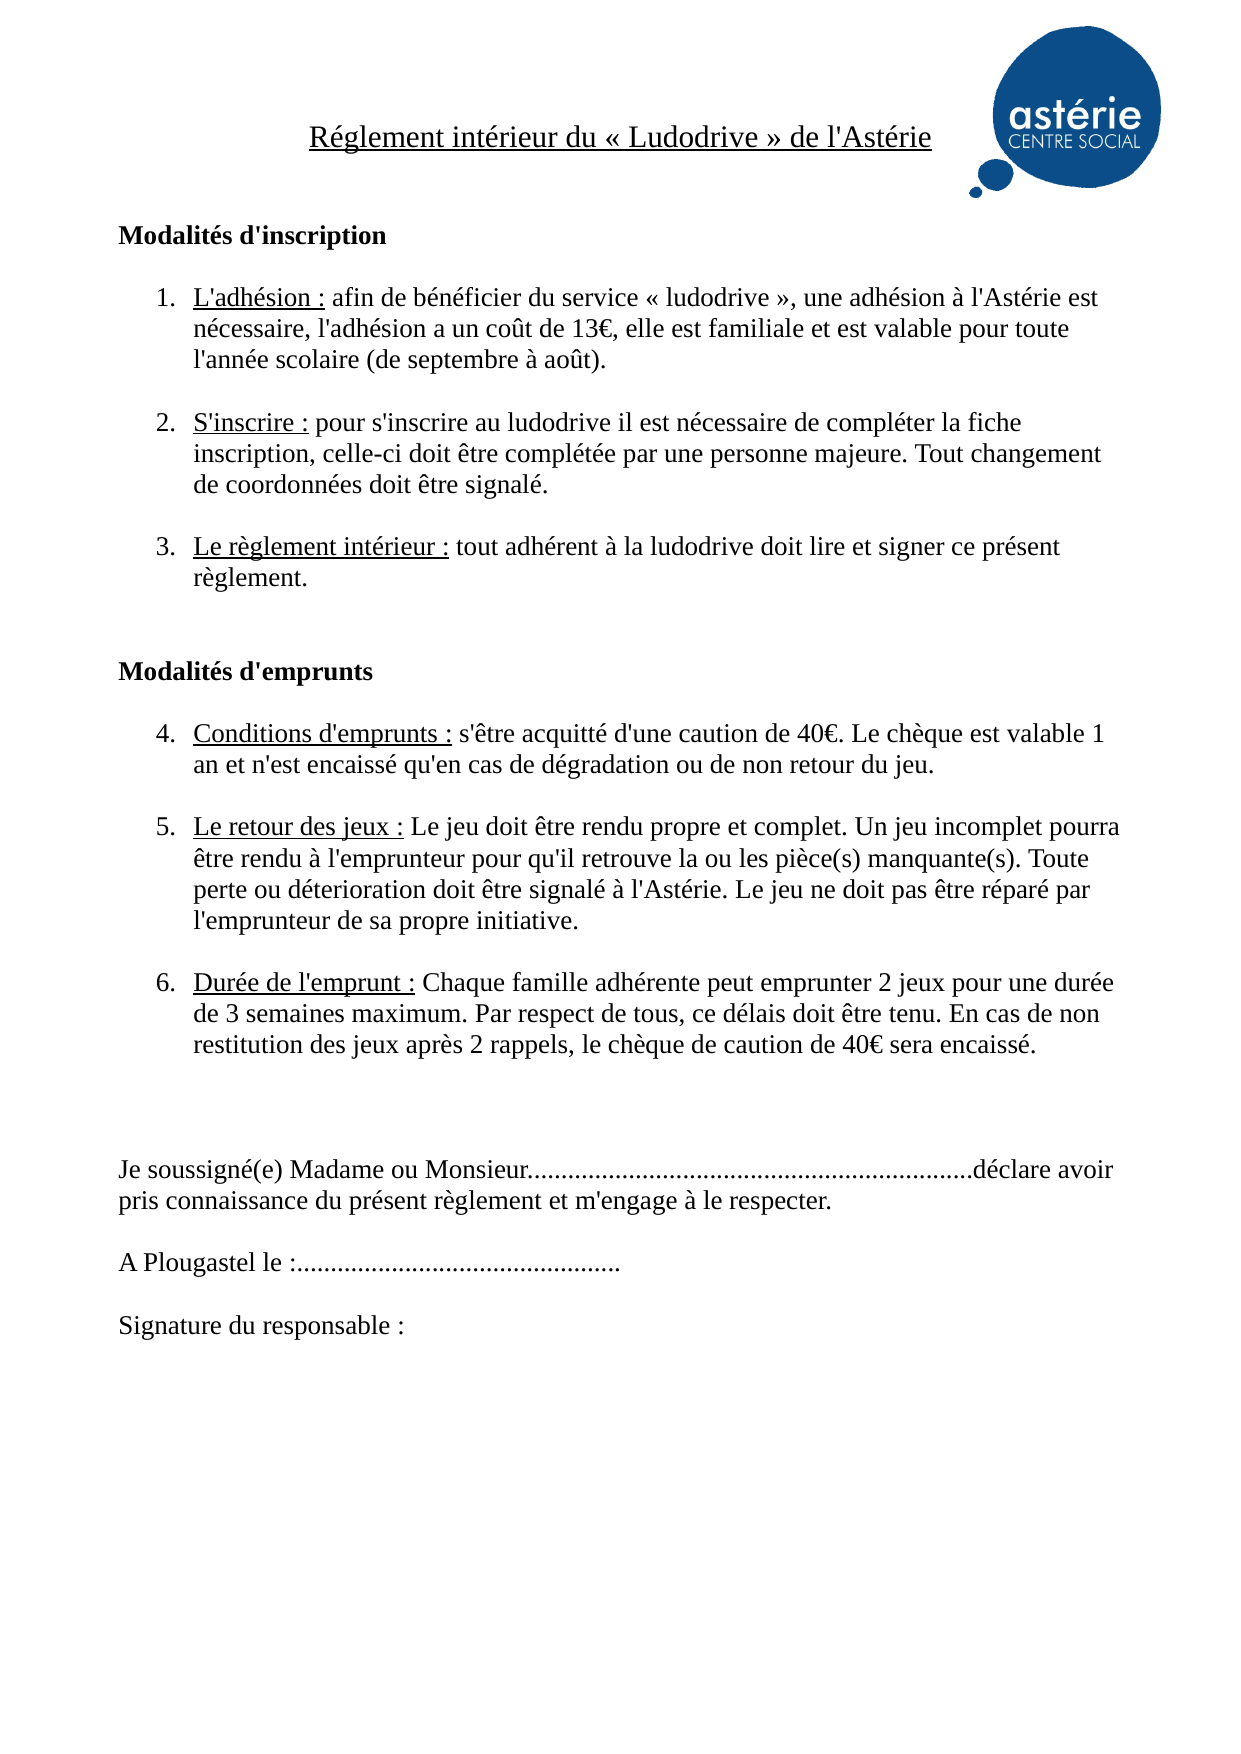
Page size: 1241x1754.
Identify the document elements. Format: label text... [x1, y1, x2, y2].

list L'adhésion : afin de bénéficier du service « ludodrive », une adhésion à l'Astérie est nécessaire, l'adhésion a un coût de 13€, elle est familiale et est valable pour toute l'année scolaire (de septembre à août). [156, 281, 1122, 374]
text A Plougastel le :................................................ [118, 1247, 1122, 1278]
list Durée de l'emprunt : Chaque famille adhérente peut emprunter 2 jeux pour une durée de 3 semaines maximum. Par respect de tous, ce délais doit être tenu. En cas de non restitution des jeux après 2 rappels, le chèque de caution de 40€ sera encaissé. [156, 966, 1122, 1060]
text Modalités d'emprunts [118, 655, 1122, 686]
text Je soussigné(e) Madame ou Monsieur..................................................................déclare avoir pris connaissance du présent règlement et m'engage à le respecter. [118, 1153, 1122, 1215]
text Réglement intérieur du « Ludodrive » de l'Astérie [118, 118, 969, 154]
list S'inscrire : pour s'inscrire au ludodrive il est nécessaire de compléter la fiche inscription, celle-ci doit être complétée par une personne majeure. Tout changement de coordonnées doit être signalé. [156, 406, 1122, 499]
picture [969, 26, 1161, 198]
list Conditions d'emprunts : s'être acquitté d'une caution de 40€. Le chèque est valable 1 an et n'est encaissé qu'en cas de dégradation ou de non retour du jeu. [156, 717, 1122, 779]
text Modalités d'inscription [118, 219, 1122, 250]
list Le retour des jeux : Le jeu doit être rendu propre et complet. Un jeu incomplet pourra être rendu à l'emprunteur pour qu'il retrouve la ou les pièce(s) manquante(s). Toute perte ou déterioration doit être signalé à l'Astérie. Le jeu ne doit pas être réparé par l'emprunteur de sa propre initiative. [156, 811, 1122, 935]
list Le règlement intérieur : tout adhérent à la ludodrive doit lire et signer ce présent règlement. [156, 530, 1122, 592]
text Signature du responsable : [118, 1309, 1122, 1340]
